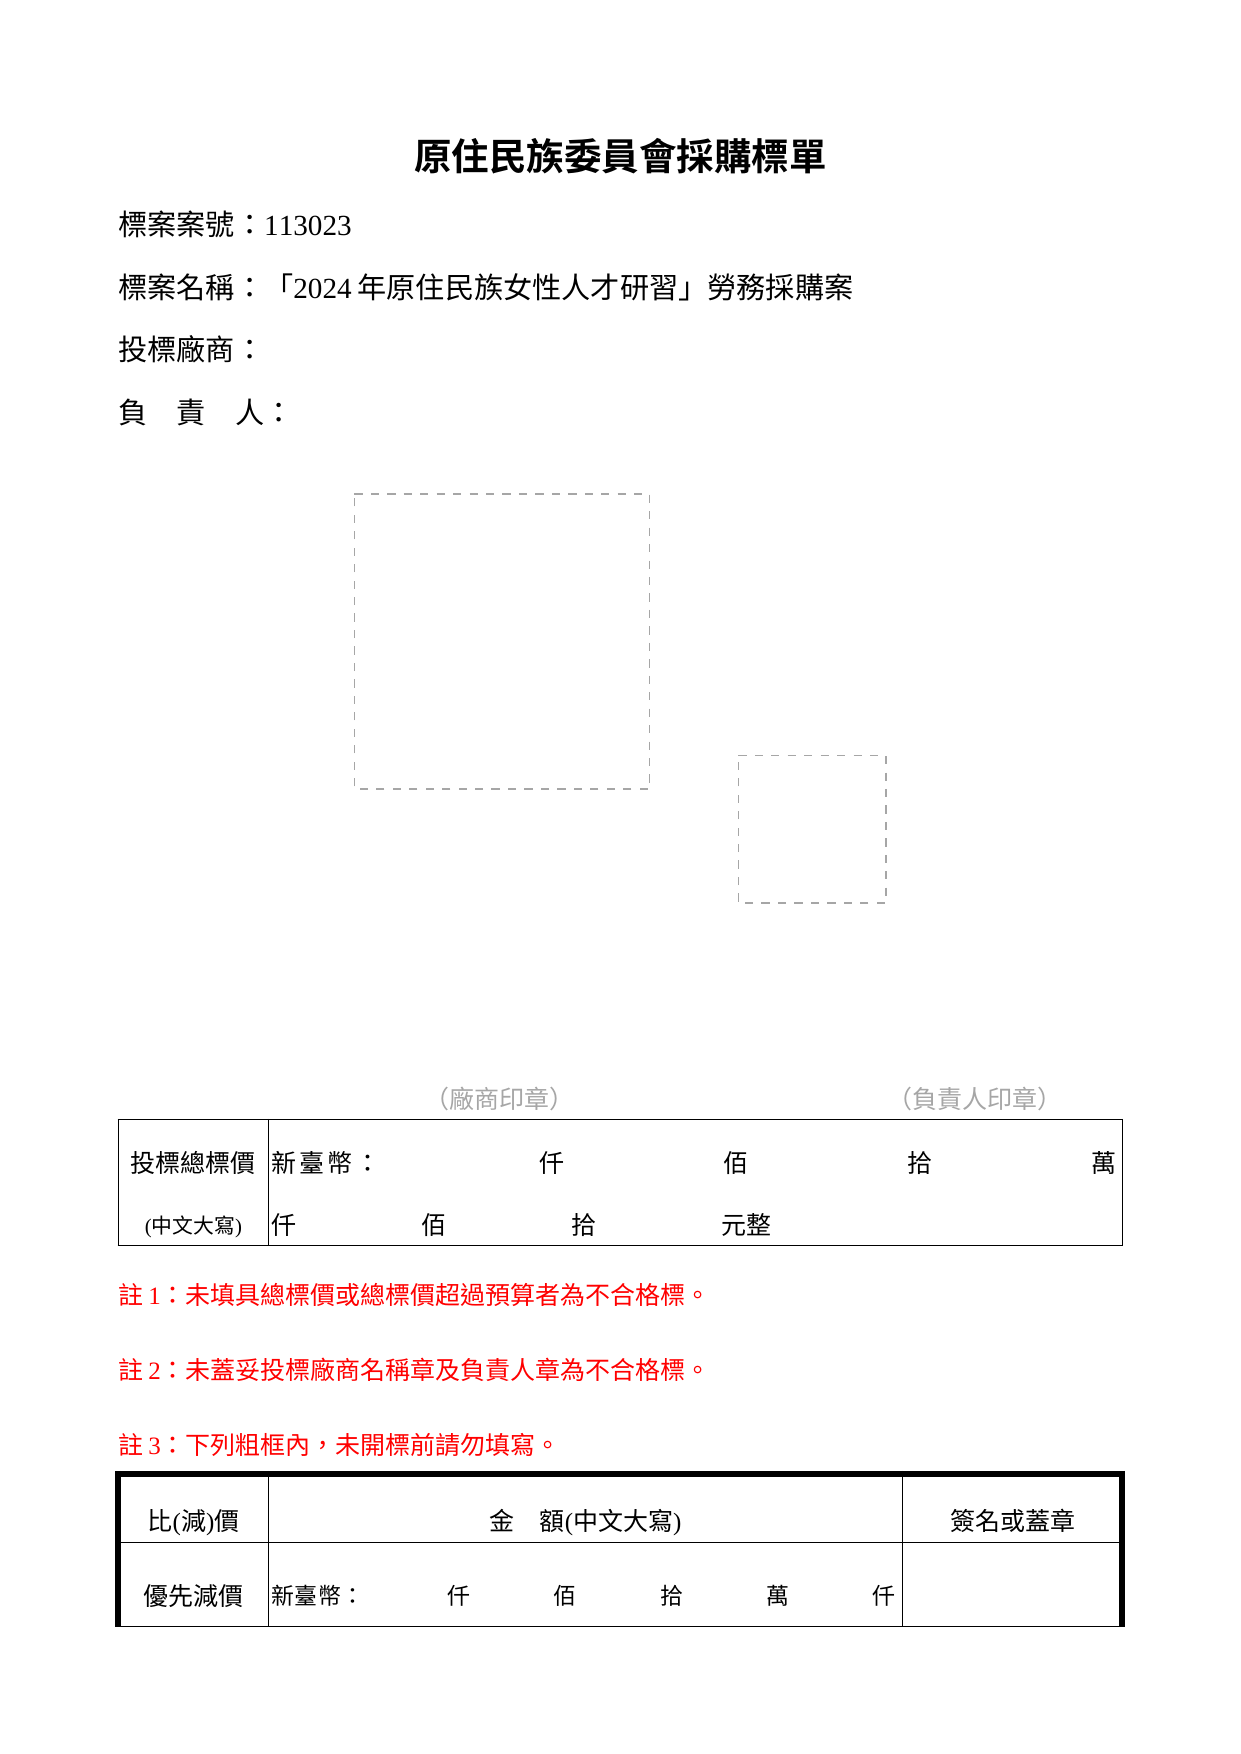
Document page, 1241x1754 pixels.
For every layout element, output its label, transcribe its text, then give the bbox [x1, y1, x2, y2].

text 投標廠商： [118, 306, 1122, 369]
text 負 責 人： [118, 369, 1122, 431]
table_header 簽名或蓋章 [903, 1477, 1119, 1542]
text 原住民族委員會採購標單 [118, 127, 1122, 181]
table_header 投標總標價 (中文大寫) [119, 1120, 268, 1245]
text （廠商印章） （負責人印章） [118, 1056, 1122, 1119]
text 註3：下列粗框內，未開標前請勿填寫。 [118, 1402, 1122, 1464]
table_cell 新臺幣： 仟 佰 拾 萬 仟 [269, 1543, 902, 1626]
text 標案名稱：「2024年原住民族女性人才研習」勞務採購案 [118, 244, 1122, 306]
table_cell 優先減價 [121, 1543, 268, 1626]
text 註1：未填具總標價或總標價超過預算者為不合格標。 [118, 1252, 1122, 1314]
text 註2：未蓋妥投標廠商名稱章及負責人章為不合格標。 [118, 1327, 1122, 1389]
table_header 比(減)價 [121, 1477, 268, 1542]
table_cell [903, 1543, 1119, 1626]
text 標案案號：113023 [118, 181, 1122, 244]
table_header 新臺幣： 仟 佰 拾 萬 仟 佰 拾 元整 [269, 1120, 1122, 1245]
table_header 金 額(中文大寫) [269, 1477, 902, 1542]
